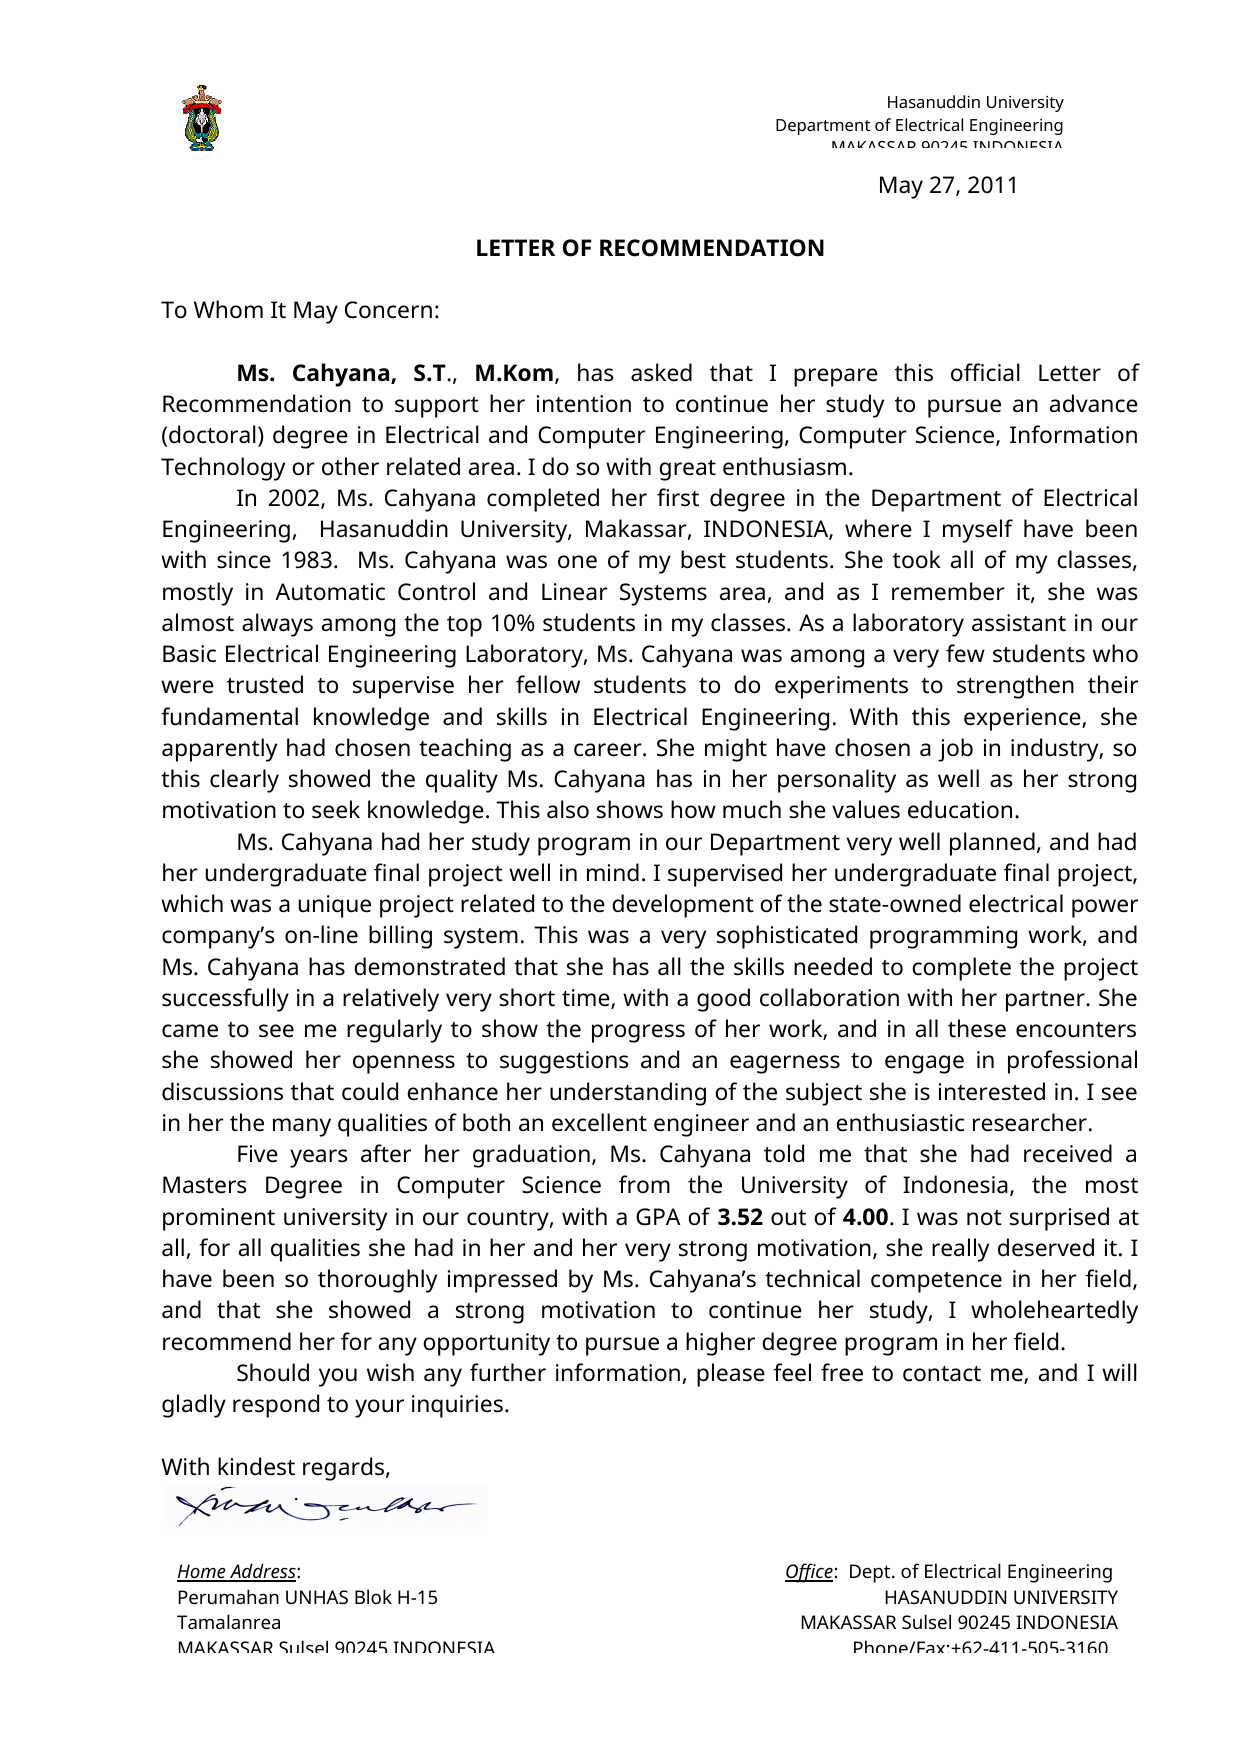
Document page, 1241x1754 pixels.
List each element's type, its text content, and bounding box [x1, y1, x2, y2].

subtitle LETTER OF RECOMMENDATION [161, 232, 1139, 263]
text To Whom It May Concern: [161, 294, 1139, 326]
text Ms. Cahyana, S.T., M.Kom, has asked that I prepare this official Letter of Recommendation to support her intention to continue her study to pursue an advance (doctoral) degree in Electrical and Computer Engineering, Computer Science, Information Technology or other related area. I do so with great enthusiasm. [161, 357, 1139, 482]
text Ms. Cahyana had her study program in our Department very well planned, and had her undergraduate final project well in mind. I supervised her undergraduate final project, which was a unique project related to the development of the state-owned electrical power company’s on-line billing system. This was a very sophisticated programming work, and Ms. Cahyana has demonstrated that she has all the skills needed to complete the project successfully in a relatively very short time, with a good collaboration with her partner. She came to see me regularly to show the progress of her work, and in all these encounters she showed her openness to suggestions and an eagerness to engage in professional discussions that could enhance her understanding of the subject she is interested in. I see in her the many qualities of both an excellent engineer and an enthusiastic researcher. [161, 826, 1139, 1138]
text Should you wish any further information, please feel free to contact me, and I will gladly respond to your inquiries. [161, 1357, 1139, 1419]
text May 27, 2011 [161, 169, 1139, 201]
text Five years after her graduation, Ms. Cahyana told me that she had received a Masters Degree in Computer Science from the University of Indonesia, the most prominent university in our country, with a GPA of 3.52 out of 4.00. I was not surprised at all, for all qualities she had in her and her very strong motivation, she really deserved it. I have been so thoroughly impressed by Ms. Cahyana’s technical competence in her field, and that she showed a strong motivation to continue her study, I wholeheartedly recommend her for any opportunity to pursue a higher degree program in her field. [161, 1138, 1139, 1357]
picture [160, 1482, 490, 1530]
text With kindest regards, [161, 1451, 1139, 1482]
text In 2002, Ms. Cahyana completed her first degree in the Department of Electrical Engineering, Hasanuddin University, Makassar, INDONESIA, where I myself have been with since 1983. Ms. Cahyana was one of my best students. She took all of my classes, mostly in Automatic Control and Linear Systems area, and as I remember it, she was almost always among the top 10% students in my classes. As a laboratory assistant in our Basic Electrical Engineering Laboratory, Ms. Cahyana was among a very few students who were trusted to supervise her fellow students to do experiments to strengthen their fundamental knowledge and skills in Electrical Engineering. With this experience, she apparently had chosen teaching as a career. She might have chosen a job in industry, so this clearly showed the quality Ms. Cahyana has in her personality as well as her strong motivation to seek knowledge. This also shows how much she values education. [161, 482, 1139, 826]
picture [177, 84, 226, 155]
